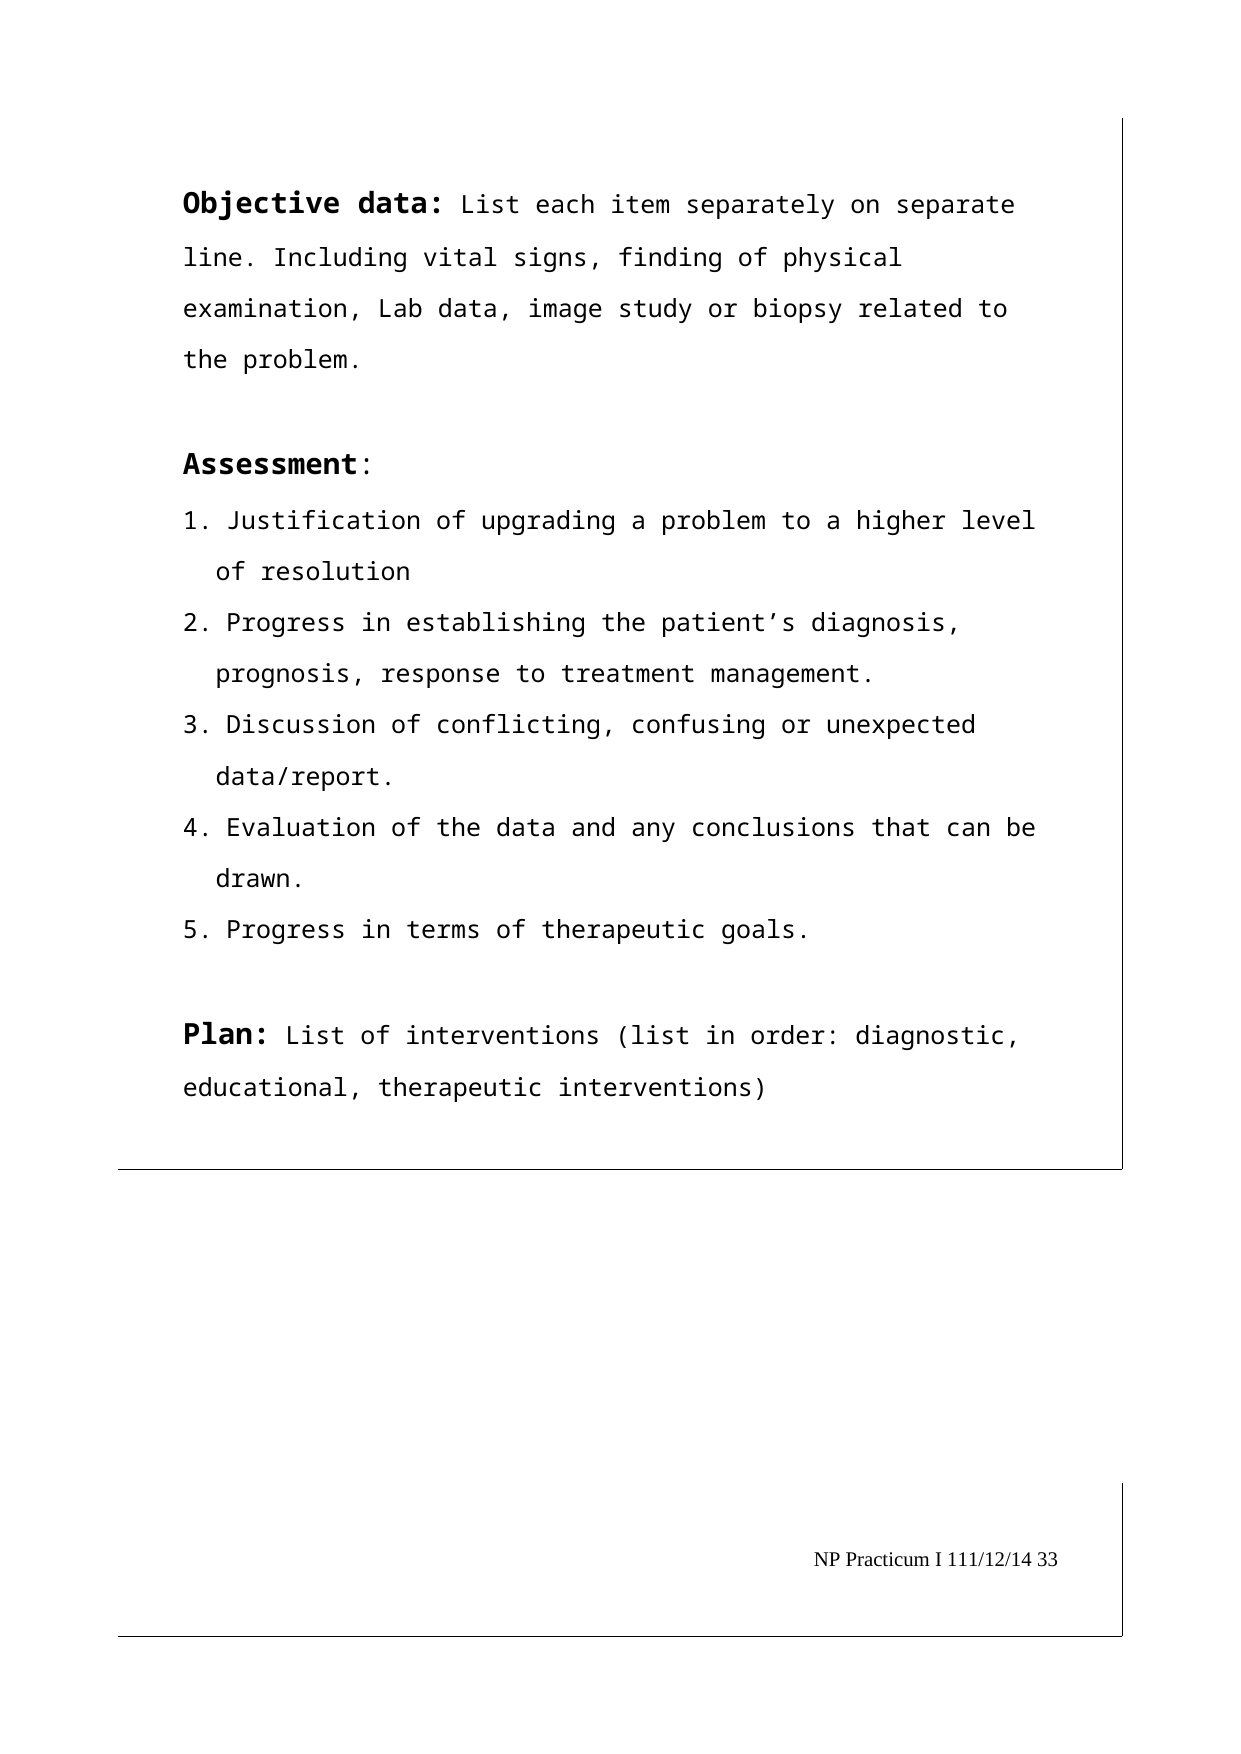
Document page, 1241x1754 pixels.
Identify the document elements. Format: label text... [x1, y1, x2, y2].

text Objective data: List each item separately on separate line. Including vital signs, finding of physical examination, Lab data, image study or biopsy related to the problem. [118, 118, 1122, 376]
list Progress in terms of therapeutic goals. [118, 847, 1122, 945]
text Assessment: [118, 379, 1122, 438]
list Discussion of conflicting, confusing or unexpected data/report. [118, 643, 1122, 745]
text Plan: List of interventions (list in order: diagnostic, educational, therapeutic interventions) [118, 949, 1122, 1169]
list Justification of upgrading a problem to a higher level of resolution [118, 438, 1122, 541]
list Evaluation of the data and any conclusions that can be drawn. [118, 745, 1122, 847]
list Progress in establishing the patient’s diagnosis, prognosis, response to treatment management. [118, 541, 1122, 643]
